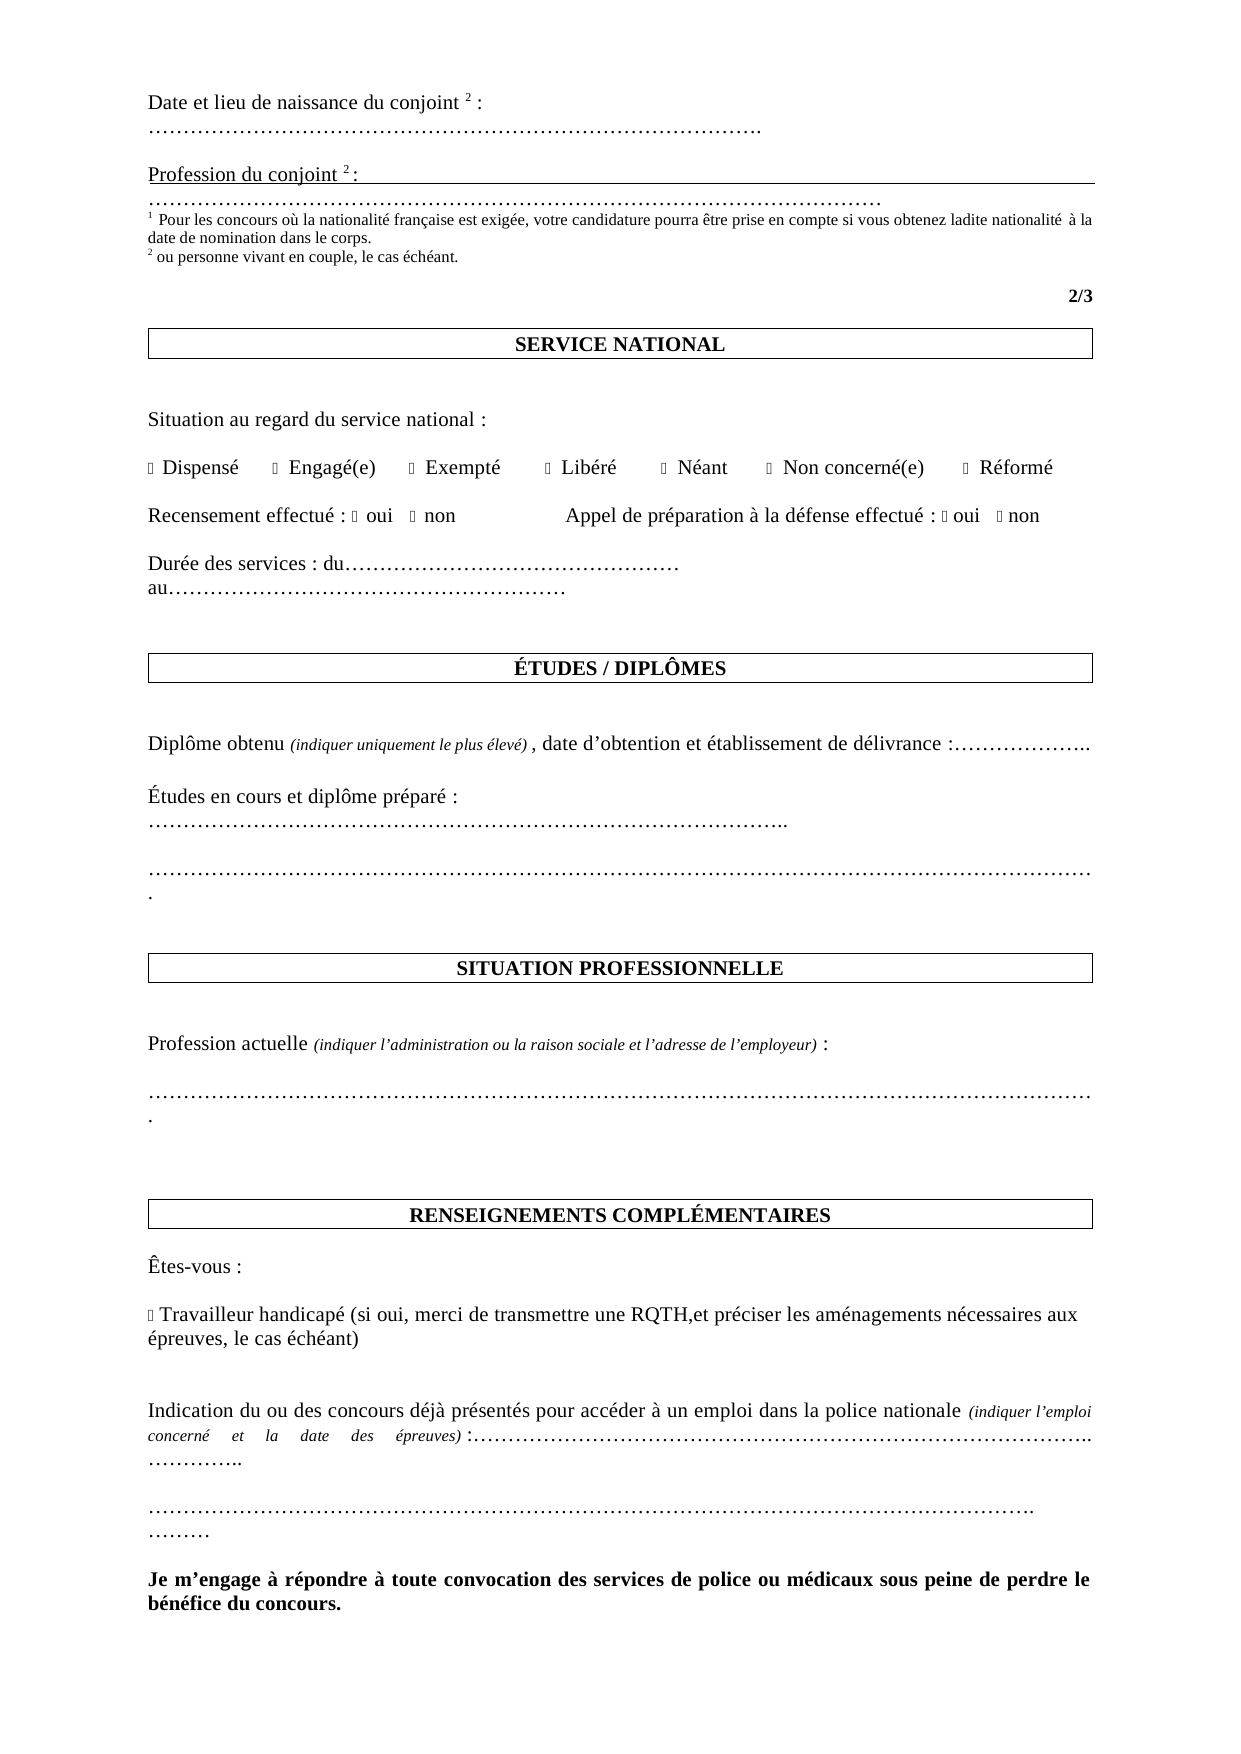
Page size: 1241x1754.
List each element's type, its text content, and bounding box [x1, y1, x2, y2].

text ………………………………………………………………………………………………………………………. [148, 856, 1093, 904]
text ………………………………………………………………………………………………………………………. [148, 1079, 1093, 1127]
text  Dispensé  Engagé(e)  Exempté  Libéré  Néant  Non concerné(e)  Réformé [148, 455, 1093, 479]
text Profession du conjoint 2 :…………………………………………………………………………………………… [148, 162, 1093, 210]
text Indication du ou des concours déjà présentés pour accéder à un emploi dans la police nationale (indiquer l’emploi concerné et la date des épreuves) :……………………………………………………………………………..………….. [148, 1398, 1093, 1470]
text Durée des services : du…………………………………………au………………………………………………… [148, 551, 1093, 599]
subtitle SERVICE NATIONAL [149, 329, 1092, 358]
text Je m’engage à répondre à toute convocation des services de police ou médicaux sous peine de perdre le bénéfice du concours. [148, 1566, 1093, 1614]
subtitle RENSEIGNEMENTS COMPLÉMENTAIRES [149, 1200, 1092, 1228]
text Situation au regard du service national : [148, 407, 1093, 431]
subtitle ÉTUDES / DIPLÔMES [149, 654, 1092, 682]
text 2/3 [148, 284, 1093, 306]
text ……………………………………………………………………………………………………………….……… [148, 1494, 1093, 1542]
text Profession actuelle (indiquer l’administration ou la raison sociale et l’adresse de l’employeur) : [148, 1031, 1093, 1055]
text Études en cours et diplôme préparé :……………………………………………………………………………….. [148, 784, 1093, 832]
text 2 ou personne vivant en couple, le cas échéant. [148, 247, 1093, 266]
text  Travailleur handicapé (si oui, merci de transmettre une RQTH,et préciser les aménagements nécessaires aux épreuves, le cas échéant) [148, 1302, 1093, 1350]
text Recensement effectué :  oui  non Appel de préparation à la défense effectué :  oui  non [148, 503, 1093, 527]
text Êtes-vous : [148, 1254, 1093, 1278]
subtitle SITUATION PROFESSIONNELLE [149, 954, 1092, 982]
text Diplôme obtenu (indiquer uniquement le plus élevé) , date d’obtention et établissement de délivrance :……………….. [148, 731, 1093, 755]
text 1 Pour les concours où la nationalité française est exigée, votre candidature pourra être prise en compte si vous obtenez ladite nationalité à la date de nomination dans le corps. [148, 210, 1093, 247]
text Date et lieu de naissance du conjoint 2 :……………………………………………………………………………. [148, 90, 1093, 138]
